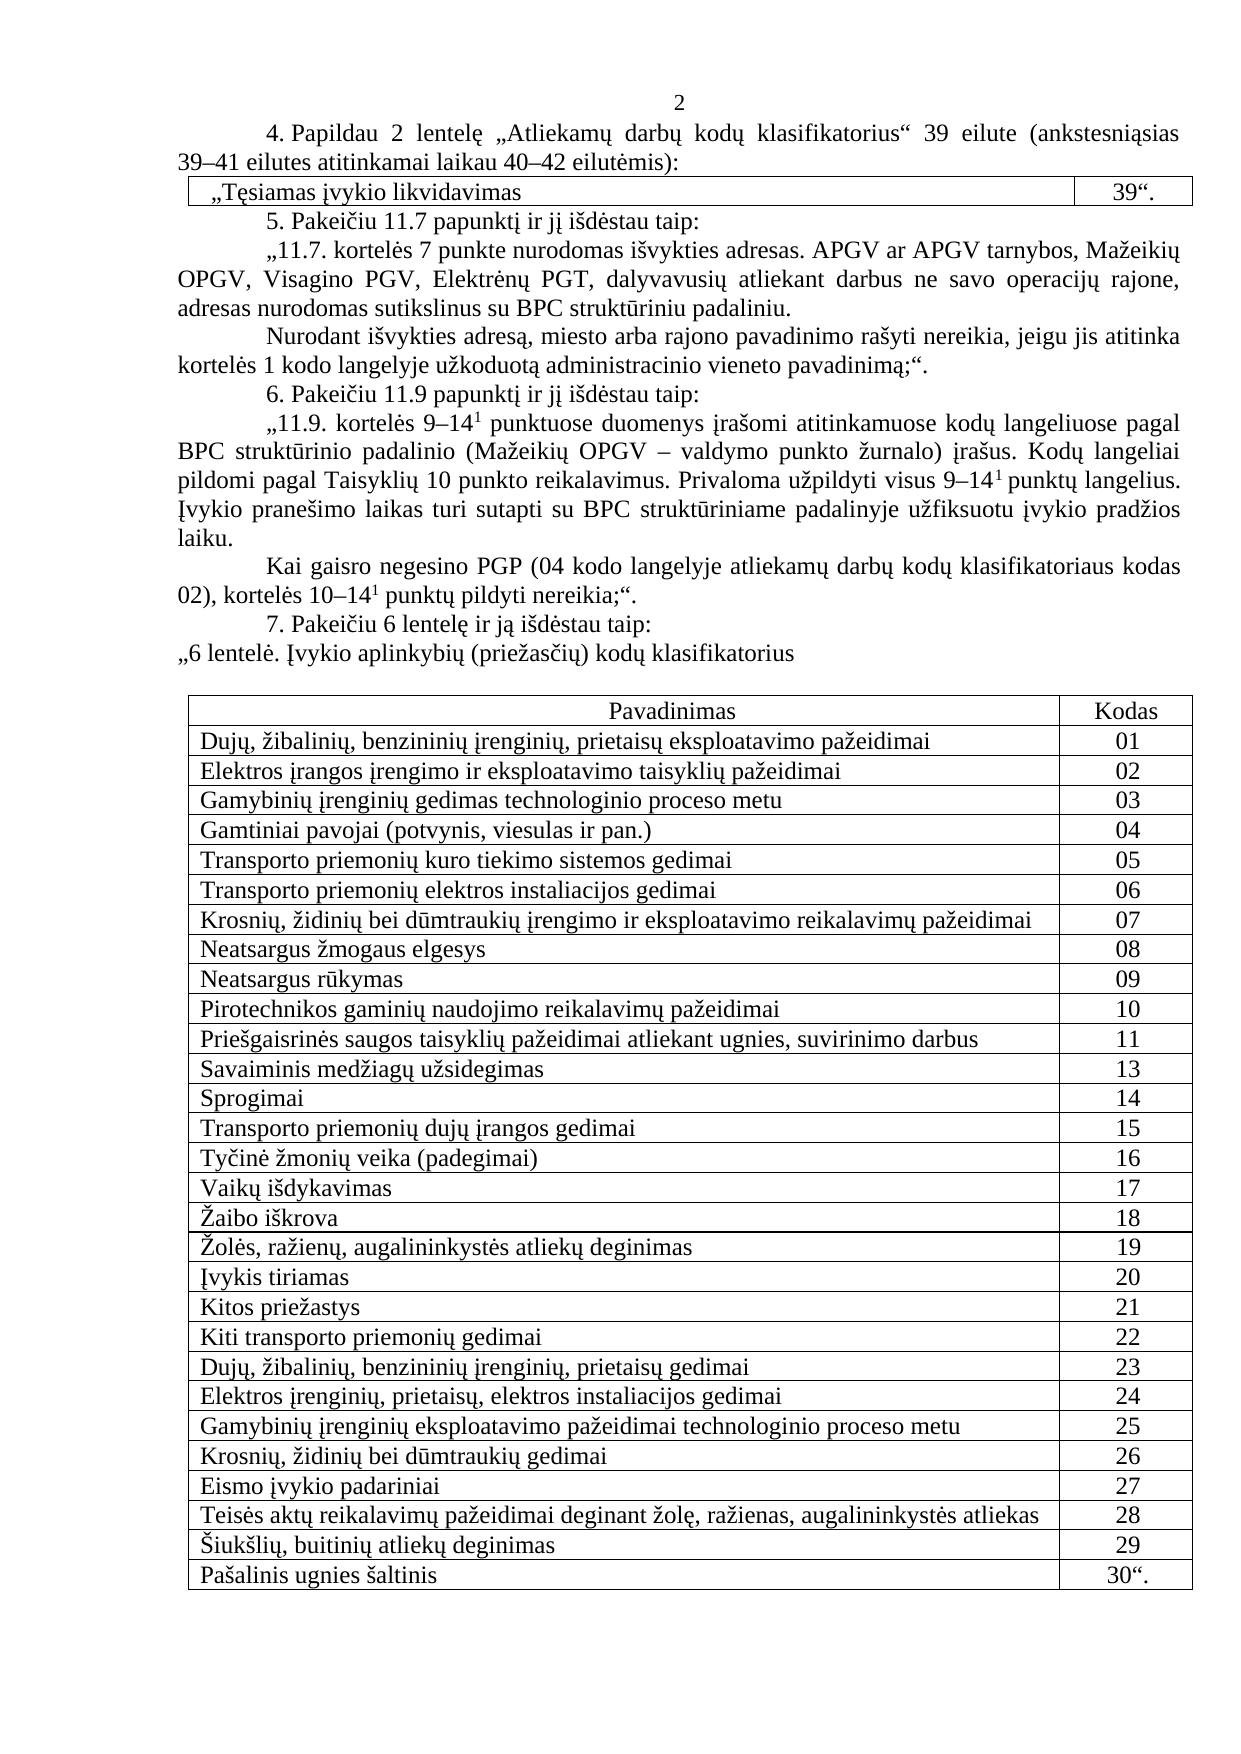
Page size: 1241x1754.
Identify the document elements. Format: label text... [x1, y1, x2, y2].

table_cell 08 [1060, 935, 1192, 963]
table_cell Šiukšlių, buitinių atliekų deginimas [189, 1530, 1059, 1559]
table_cell Tyčinė žmonių veika (padegimai) [189, 1143, 1059, 1172]
table_cell 23 [1060, 1352, 1192, 1380]
table_cell 27 [1060, 1471, 1192, 1499]
table_cell Vaikų išdykavimas [189, 1173, 1059, 1202]
table_cell Sprogimai [189, 1084, 1059, 1112]
table_cell 26 [1060, 1441, 1192, 1470]
table_cell Žaibo iškrova [189, 1203, 1059, 1231]
table_cell Dujų, žibalinių, benzininių įrenginių, prietaisų eksploatavimo pažeidimai [189, 726, 1059, 755]
table_cell 18 [1060, 1203, 1192, 1231]
text Kai gaisro negesino PGP (04 kodo langelyje atliekamų darbų kodų klasifikatoriaus kodas 02), kortelės 10–141 punktų pildyti nereikia;“. [177, 551, 1181, 609]
table_cell 17 [1060, 1173, 1192, 1202]
table_cell Žolės, ražienų, augalininkystės atliekų deginimas [189, 1233, 1059, 1261]
table_cell 21 [1060, 1292, 1192, 1321]
table_cell 15 [1060, 1113, 1192, 1142]
table_cell Pirotechnikos gaminių naudojimo reikalavimų pažeidimai [189, 994, 1059, 1023]
table_cell Krosnių, židinių bei dūmtraukių gedimai [189, 1441, 1059, 1470]
table_cell Transporto priemonių dujų įrangos gedimai [189, 1113, 1059, 1142]
text „11.7. kortelės 7 punkte nurodomas išvykties adresas. APGV ar APGV tarnybos, Mažeikių OPGV, Visagino PGV, Elektrėnų PGT, dalyvavusių atliekant darbus ne savo operacijų rajone, adresas nurodomas sutikslinus su BPC struktūriniu padaliniu. [177, 235, 1181, 321]
table_cell Krosnių, židinių bei dūmtraukių įrengimo ir eksploatavimo reikalavimų pažeidimai [189, 905, 1059, 933]
table_cell 25 [1060, 1411, 1192, 1440]
table_cell 10 [1060, 994, 1192, 1023]
table_cell 19 [1060, 1233, 1192, 1261]
table_cell Elektros įrangos įrengimo ir eksploatavimo taisyklių pažeidimai [189, 756, 1059, 784]
table_cell Dujų, žibalinių, benzininių įrenginių, prietaisų gedimai [189, 1352, 1059, 1380]
text 4. Papildau 2 lentelę „Atliekamų darbų kodų klasifikatorius“ 39 eilute (ankstesniąsias 39–41 eilutes atitinkamai laikau 40–42 eilutėmis): [177, 118, 1181, 176]
table_cell Transporto priemonių kuro tiekimo sistemos gedimai [189, 845, 1059, 874]
table_cell Kitos priežastys [189, 1292, 1059, 1321]
table_cell Teisės aktų reikalavimų pažeidimai deginant žolę, ražienas, augalininkystės atliekas [189, 1501, 1059, 1529]
table_cell Gamtiniai pavojai (potvynis, viesulas ir pan.) [189, 815, 1059, 844]
table_cell 13 [1060, 1054, 1192, 1082]
table_cell 29 [1060, 1530, 1192, 1559]
table_cell Pašalinis ugnies šaltinis [189, 1560, 1059, 1589]
table_cell 04 [1060, 815, 1192, 844]
table_cell Neatsargus rūkymas [189, 964, 1059, 993]
table_cell 24 [1060, 1381, 1192, 1410]
table_cell Neatsargus žmogaus elgesys [189, 935, 1059, 963]
text „6 lentelė. Įvykio aplinkybių (priežasčių) kodų klasifikatorius [177, 638, 1181, 666]
table_cell Įvykis tiriamas [189, 1262, 1059, 1291]
table_cell 01 [1060, 726, 1192, 755]
table_cell 09 [1060, 964, 1192, 993]
table_cell Gamybinių įrenginių eksploatavimo pažeidimai technologinio proceso metu [189, 1411, 1059, 1440]
table_cell 22 [1060, 1322, 1192, 1351]
table_cell 14 [1060, 1084, 1192, 1112]
table_cell Priešgaisrinės saugos taisyklių pažeidimai atliekant ugnies, suvirinimo darbus [189, 1024, 1059, 1053]
table_header Kodas [1060, 696, 1192, 725]
table_cell Kiti transporto priemonių gedimai [189, 1322, 1059, 1351]
text Nurodant išvykties adresą, miesto arba rajono pavadinimo rašyti nereikia, jeigu jis atitinka kortelės 1 kodo langelyje užkoduotą administracinio vieneto pavadinimą;“. [177, 321, 1181, 379]
table_cell 03 [1060, 786, 1192, 814]
table_cell 28 [1060, 1501, 1192, 1529]
table_header 39“. [1075, 177, 1192, 205]
table_cell Transporto priemonių elektros instaliacijos gedimai [189, 875, 1059, 904]
table_cell 16 [1060, 1143, 1192, 1172]
table_cell 02 [1060, 756, 1192, 784]
table_cell Savaiminis medžiagų užsidegimas [189, 1054, 1059, 1082]
table_cell 11 [1060, 1024, 1192, 1053]
table_cell 06 [1060, 875, 1192, 904]
table_cell 07 [1060, 905, 1192, 933]
table_cell Elektros įrenginių, prietaisų, elektros instaliacijos gedimai [189, 1381, 1059, 1410]
text 7. Pakeičiu 6 lentelę ir ją išdėstau taip: [266, 609, 1181, 638]
table_cell 30“. [1060, 1560, 1192, 1589]
text 5. Pakeičiu 11.7 papunktį ir jį išdėstau taip: [266, 206, 1181, 235]
text 6. Pakeičiu 11.9 papunktį ir jį išdėstau taip: [266, 379, 1181, 408]
table_cell 05 [1060, 845, 1192, 874]
table_cell 20 [1060, 1262, 1192, 1291]
table_cell Eismo įvykio padariniai [189, 1471, 1059, 1499]
table_header „Tęsiamas įvykio likvidavimas [189, 177, 1074, 205]
table_header Pavadinimas [189, 696, 1059, 725]
text „11.9. kortelės 9–141 punktuose duomenys įrašomi atitinkamuose kodų langeliuose pagal BPC struktūrinio padalinio (Mažeikių OPGV – valdymo punkto žurnalo) įrašus. Kodų langeliai pildomi pagal Taisyklių 10 punkto reikalavimus. Privaloma užpildyti visus 9–141 punktų langelius. Įvykio pranešimo laikas turi sutapti su BPC struktūriniame padalinyje užfiksuotu įvykio pradžios laiku. [177, 408, 1181, 551]
table_cell Gamybinių įrenginių gedimas technologinio proceso metu [189, 786, 1059, 814]
